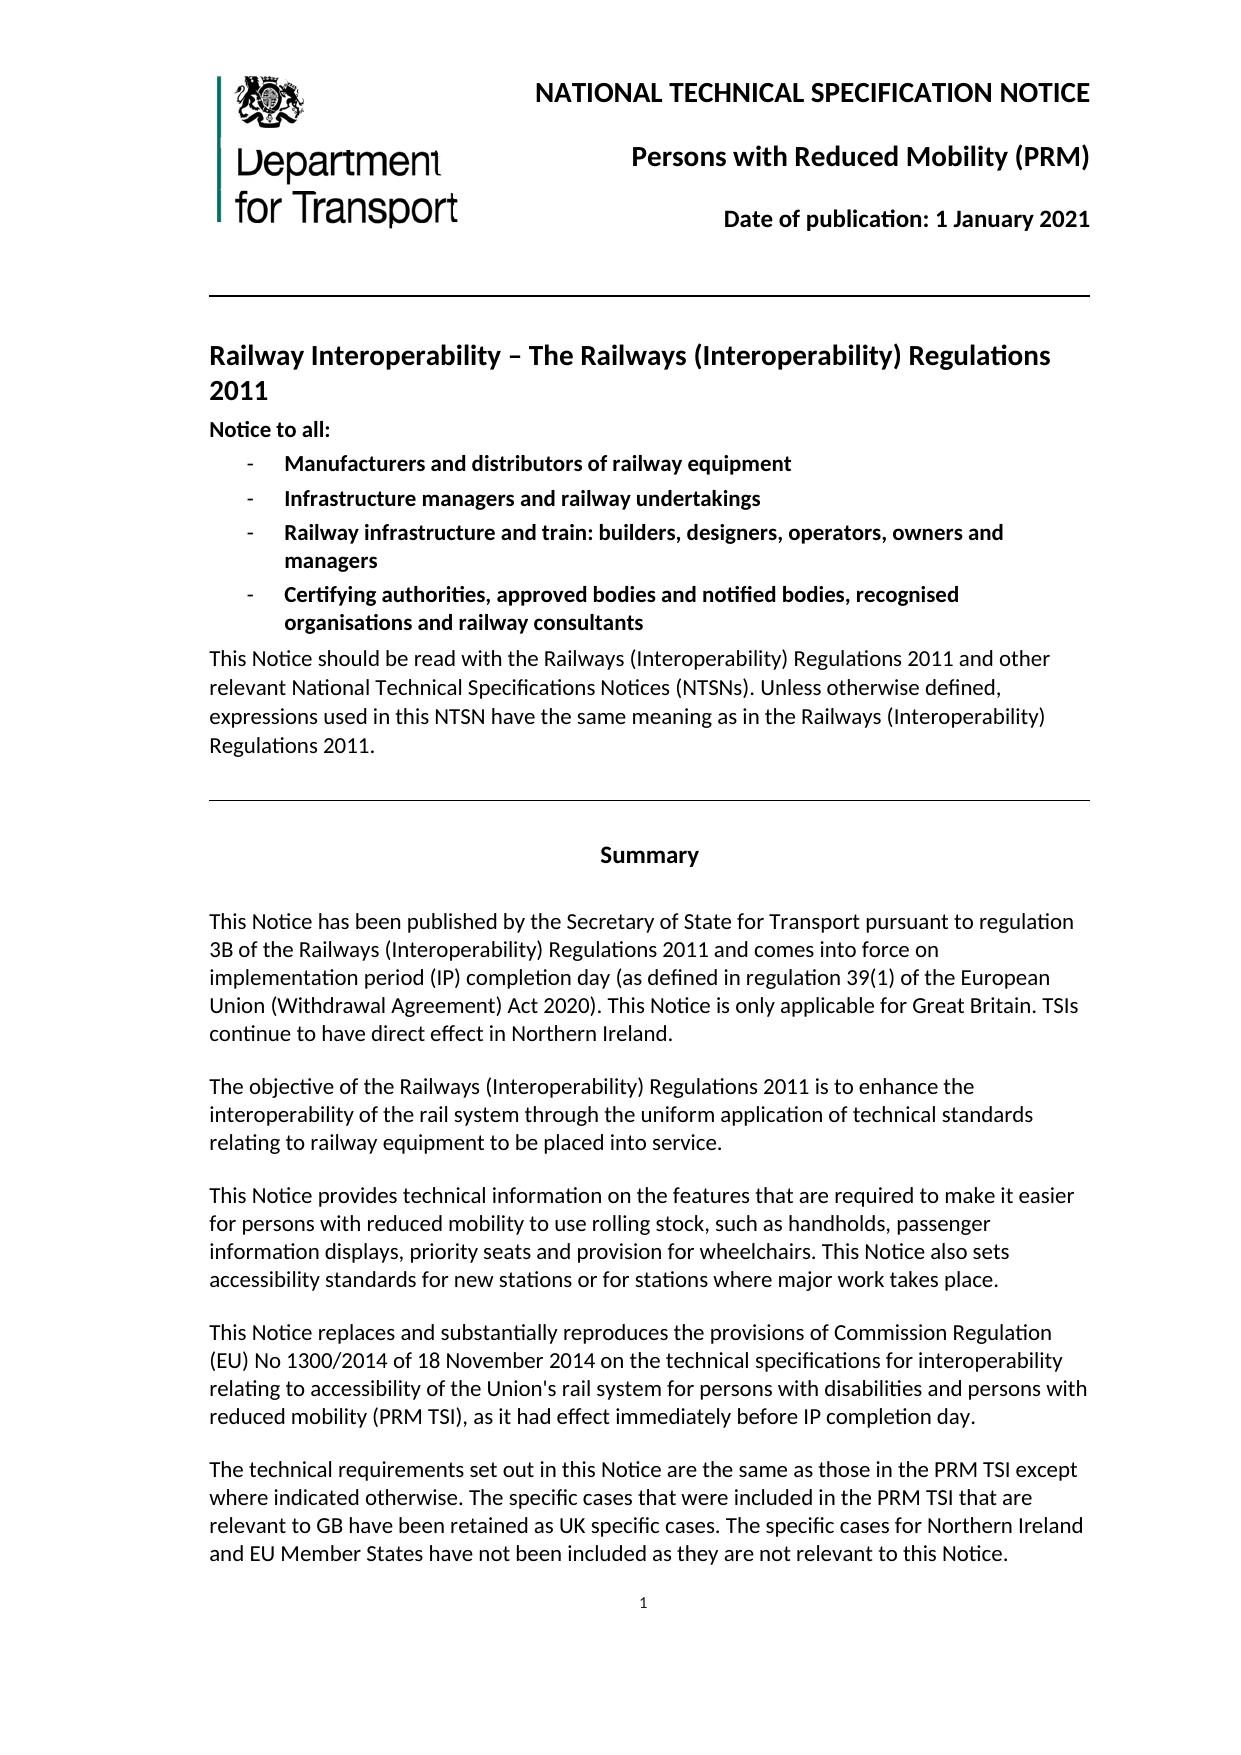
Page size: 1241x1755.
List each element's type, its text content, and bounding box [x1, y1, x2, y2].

text The technical requirements set out in this Notice are the same as those in the PRM TSI except where indicated otherwise. The specific cases that were included in the PRM TSI that are relevant to GB have been retained as UK specific cases. The specific cases for Northern Ireland and EU Member States have not been included as they are not relevant to this Notice. [209, 1455, 1090, 1567]
text Notice to all: [209, 414, 1090, 443]
text The objective of the Railways (Interoperability) Regulations 2011 is to enhance the interoperability of the rail system through the uniform application of technical standards relating to railway equipment to be placed into service. [209, 1072, 1090, 1156]
list Certifying authorities, approved bodies and notified bodies, recognised organisations and railway consultants [247, 580, 1090, 636]
text This Notice should be read with the Railways (Interoperability) Regulations 2011 and other relevant National Technical Specifications Notices (NTSNs). Unless otherwise defined, expressions used in this NTSN have the same meaning as in the Railways (Interoperability) Regulations 2011. [209, 643, 1090, 759]
text This Notice has been published by the Secretary of State for Transport pursuant to regulation 3B of the Railways (Interoperability) Regulations 2011 and comes into force on implementation period (IP) completion day (as defined in regulation 39(1) of the European Union (Withdrawal Agreement) Act 2020). This Notice is only applicable for Great Britain. TSIs continue to have direct effect in Northern Ireland. [209, 907, 1090, 1047]
list Railway infrastructure and train: builders, designers, operators, owners and managers [247, 518, 1090, 574]
list Manufacturers and distributors of railway equipment [247, 449, 1090, 478]
list Infrastructure managers and railway undertakings [247, 484, 1090, 512]
text This Notice replaces and substantially reproduces the provisions of Commission Regulation (EU) No 1300/2014 of 18 November 2014 on the technical specifications for interoperability relating to accessibility of the Union's rail system for persons with disabilities and persons with reduced mobility (PRM TSI), as it had effect immediately before IP completion day. [209, 1318, 1090, 1430]
text Date of publication: 1 January 2021 [209, 203, 1090, 234]
text Summary [209, 839, 1090, 869]
text Persons with Reduced Mobility (PRM) [221, 138, 1090, 174]
text Railway Interoperability – The Railways (Interoperability) Regulations 2011 [209, 337, 1090, 408]
text This Notice provides technical information on the features that are required to make it easier for persons with reduced mobility to use rolling stock, such as handholds, passenger information displays, priority seats and provision for wheelchairs. This Notice also sets accessibility standards for new stations or for stations where major work takes place. [209, 1181, 1090, 1293]
text NATIONAL TECHNICAL SPECIFICATION NOTICE [209, 74, 1090, 109]
